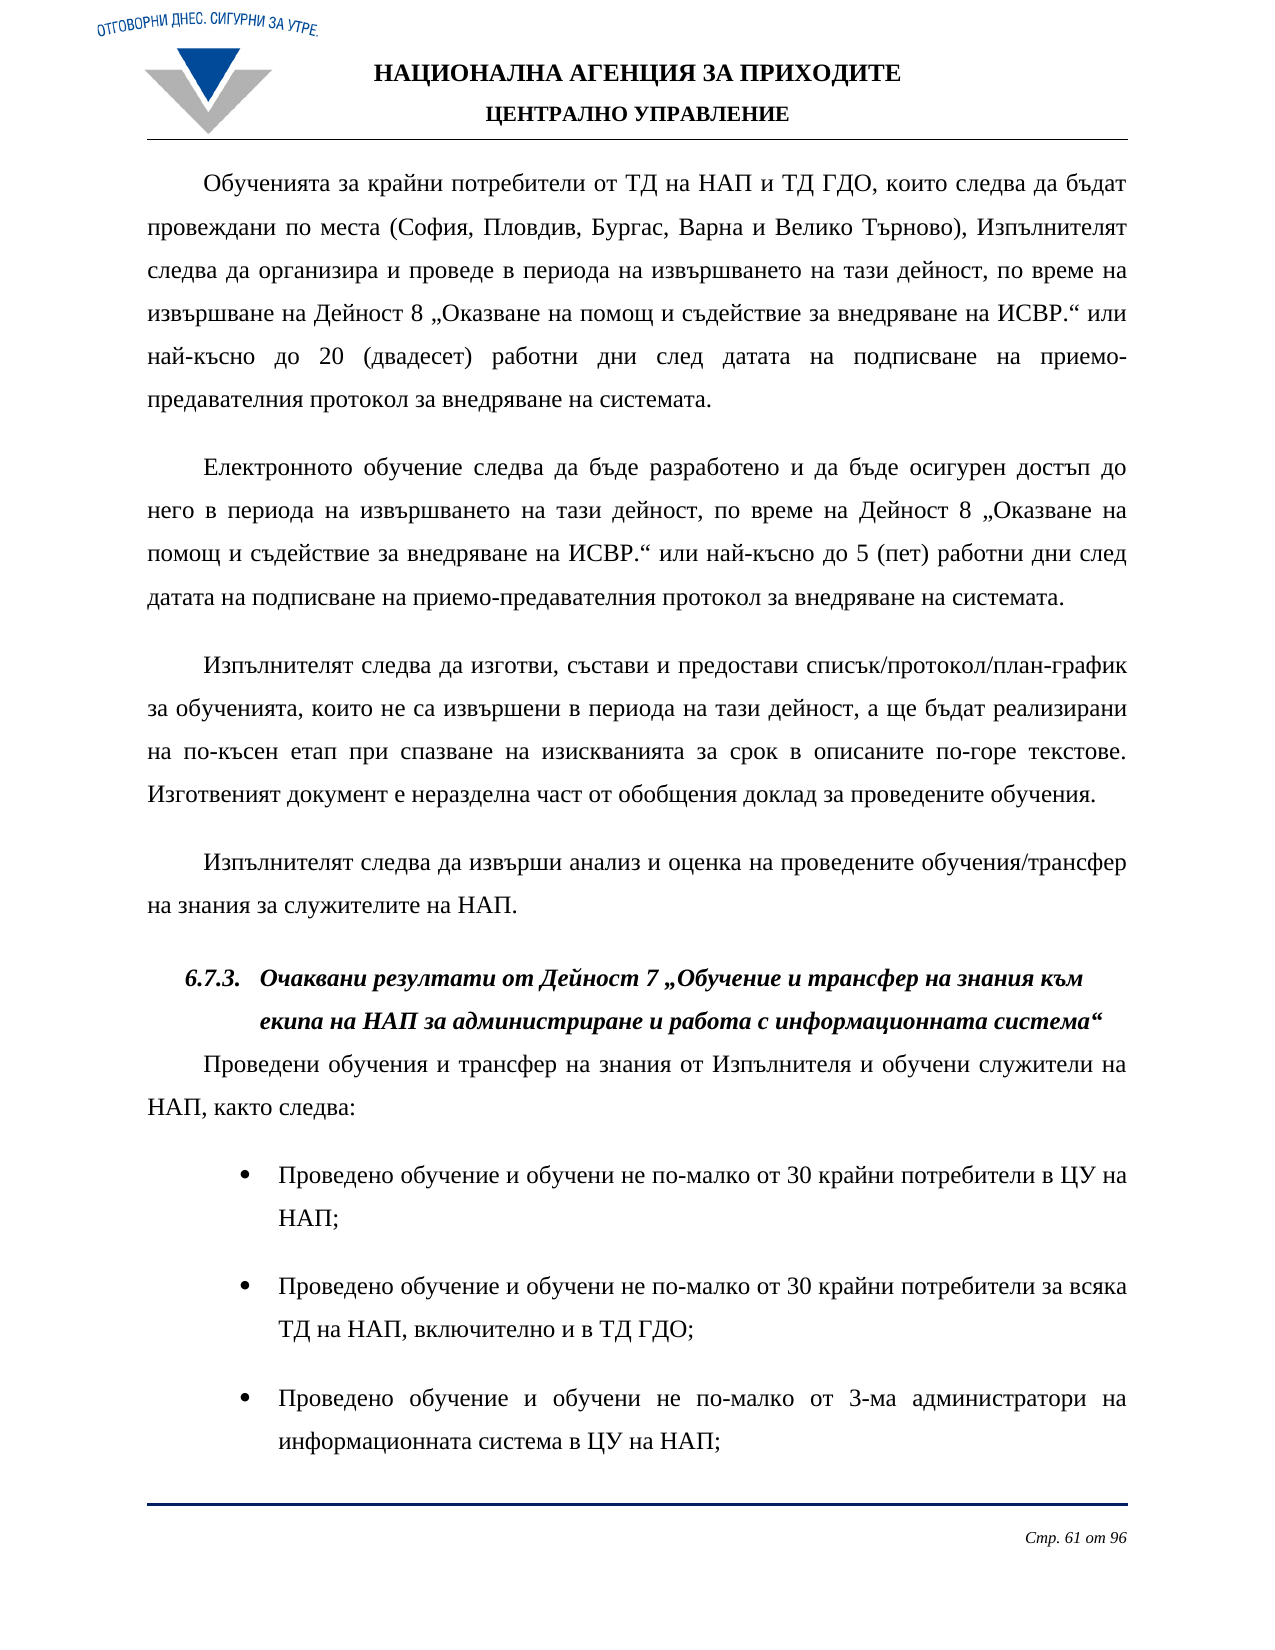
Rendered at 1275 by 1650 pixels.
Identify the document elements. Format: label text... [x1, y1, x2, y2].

text Изпълнителят следва да извърши анализ и оценка на проведените обучения/трансфер на знания за служителите на НАП. [147, 847, 1128, 919]
subtitle Очаквани резултати от Дейност 7 „Обучение и трансфер на знания към екипа на НАП за администриране и работа с информационната система“ [184, 963, 1128, 1034]
list Проведено обучение и обучени не по-малко от 30 крайни потребители за всяка ТД на НАП, включително и в ТД ГДО; [241, 1271, 1128, 1343]
text Проведени обучения и трансфер на знания от Изпълнителя и обучени служители на НАП, както следва: [147, 1049, 1128, 1121]
text Изпълнителят следва да изготви, състави и предостави списък/протокол/план-график за обученията, които не са извършени в периода на тази дейност, а ще бъдат реализирани на по-късен етап при спазване на изискванията за срок в описаните по-горе текстове. Изготвеният документ е неразделна част от обобщения доклад за проведените обучения. [147, 650, 1128, 808]
text Обученията за крайни потребители от ТД на НАП и ТД ГДО, които следва да бъдат провеждани по места (София, Пловдив, Бургас, Варна и Велико Търново), Изпълнителят следва да организира и проведе в периода на извършването на тази дейност, по време на извършване на Дейност 8 „Оказване на помощ и съдействие за внедряване на ИСВР.“ или най-късно до 20 (двадесет) работни дни след датата на подписване на приемо-предавателния протокол за внедряване на системата. [147, 168, 1128, 413]
text Електронното обучение следва да бъде разработено и да бъде осигурен достъп до него в периода на извършването на тази дейност, по време на Дейност 8 „Оказване на помощ и съдействие за внедряване на ИСВР.“ или най-късно до 5 (пет) работни дни след датата на подписване на приемо-предавателния протокол за внедряване на системата. [147, 452, 1128, 610]
list Проведено обучение и обучени не по-малко от 30 крайни потребители в ЦУ на НАП; [241, 1160, 1128, 1232]
list Проведено обучение и обучени не по-малко от 3-ма администратори на информационната система в ЦУ на НАП; [241, 1383, 1128, 1454]
